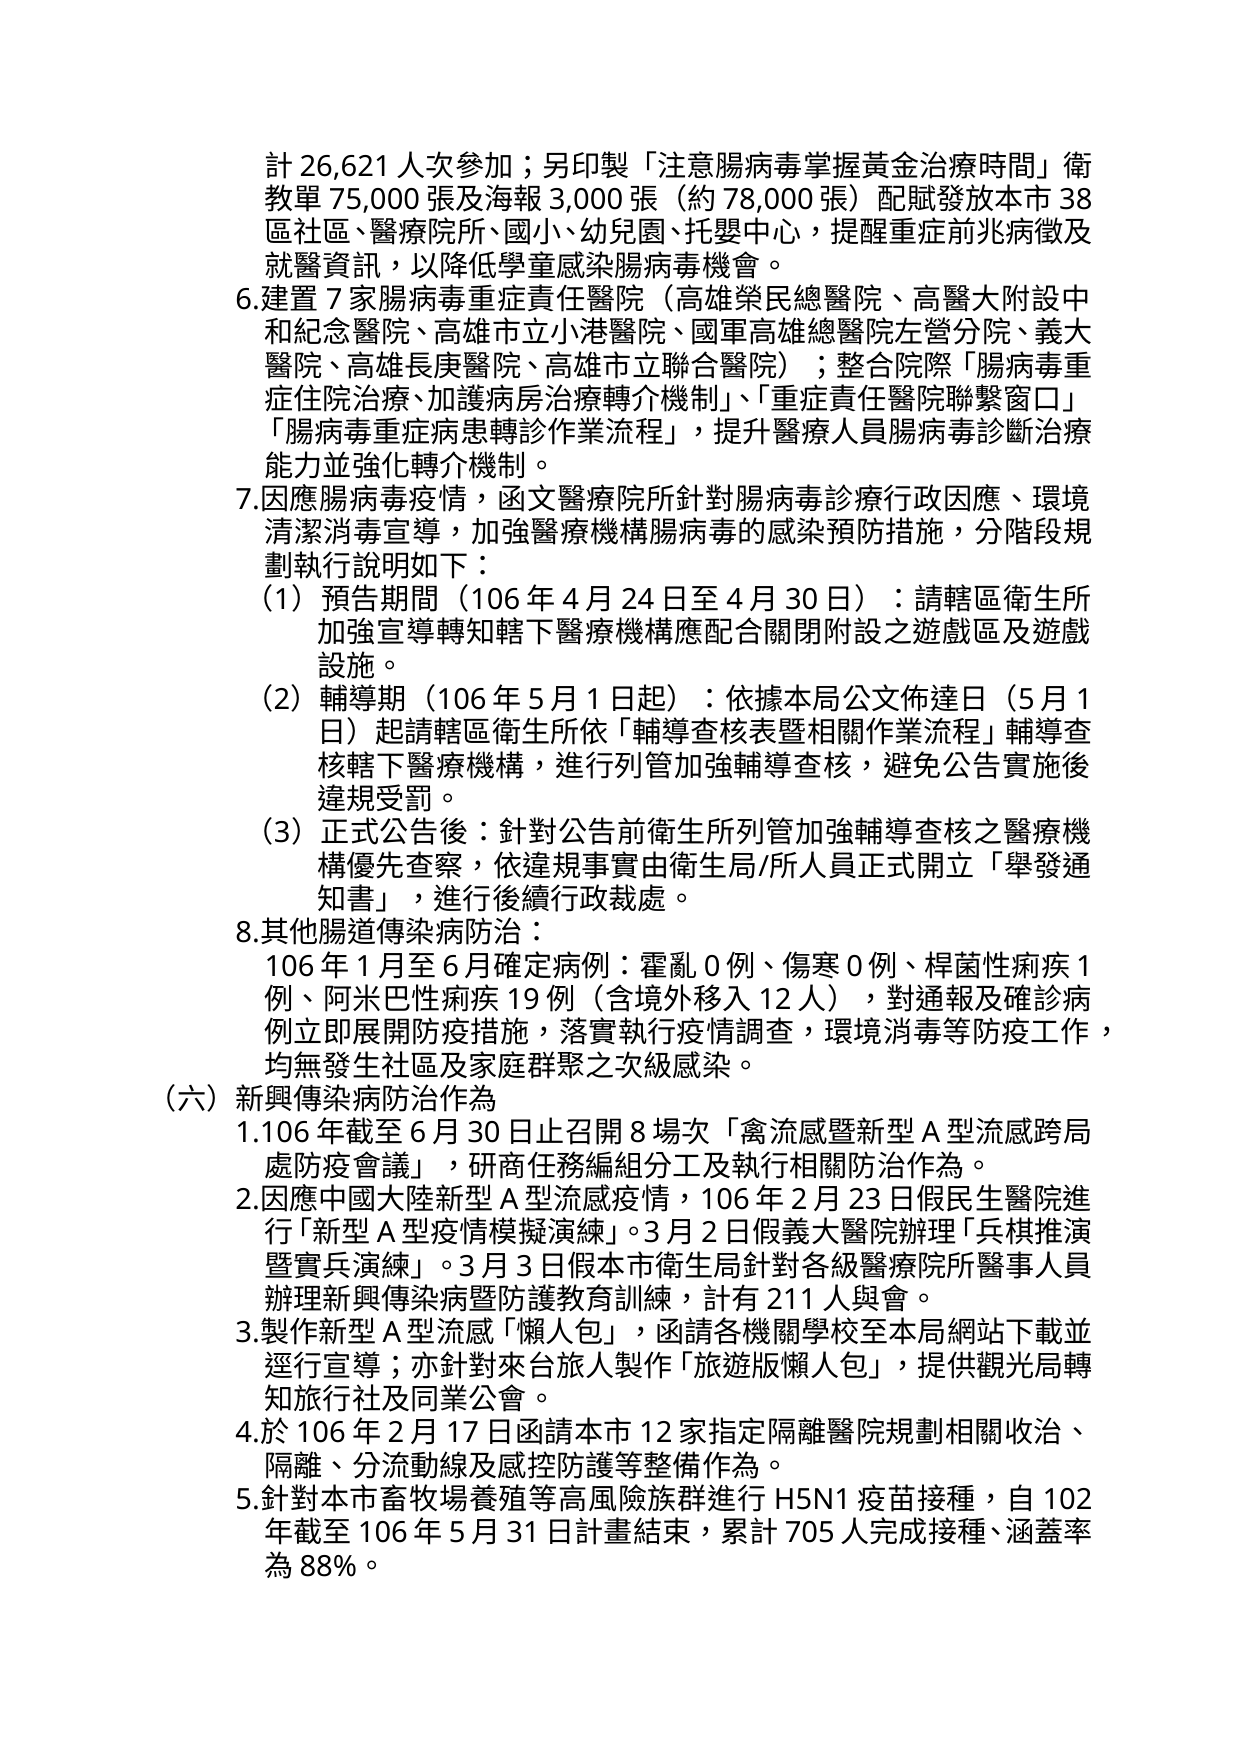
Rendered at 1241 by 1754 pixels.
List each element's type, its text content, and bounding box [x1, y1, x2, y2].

text 1.106年截至6月30日止召開8場次「禽流感暨新型A型流感跨局處防疫會議」，研商任務編組分工及執行相關防治作為。 [235, 1116, 1092, 1183]
text 5.針對本市畜牧場養殖等高風險族群進行H5N1疫苗接種，自102年截至106年5月31日計畫結束，累計705人完成接種、涵蓋率為88%。 [235, 1483, 1092, 1583]
text 7.因應腸病毒疫情，函文醫療院所針對腸病毒診療行政因應、環境清潔消毒宣導，加強醫療機構腸病毒的感染預防措施，分階段規劃執行說明如下： [235, 483, 1092, 583]
text 計26,621人次參加；另印製「注意腸病毒掌握黃金治療時間」衛教單75,000張及海報3,000張（約78,000張）配賦發放本市38區社區、醫療院所、國小、幼兒園、托嬰中心，提醒重症前兆病徵及就醫資訊，以降低學童感染腸病毒機會。 [235, 149, 1092, 283]
text （3）正式公告後：針對公告前衛生所列管加強輔導查核之醫療機構優先查察，依違規事實由衛生局/所人員正式開立「舉發通知書」，進行後續行政裁處。 [244, 816, 1092, 916]
text 3.製作新型A型流感「懶人包」，函請各機關學校至本局網站下載並逕行宣導；亦針對來台旅人製作「旅遊版懶人包」，提供觀光局轉知旅行社及同業公會。 [235, 1316, 1092, 1416]
text 2.因應中國大陸新型A型流感疫情，106年2月23日假民生醫院進行「新型A型疫情模擬演練」。3月2日假義大醫院辦理「兵棋推演暨實兵演練」。3月3日假本市衛生局針對各級醫療院所醫事人員辦理新興傳染病暨防護教育訓練，計有211人與會。 [235, 1183, 1092, 1316]
text （六）新興傳染病防治作為 [148, 1083, 1092, 1116]
text 4.於106年2月17日函請本市12家指定隔離醫院規劃相關收治、隔離、分流動線及感控防護等整備作為。 [235, 1416, 1092, 1483]
text 6.建置7家腸病毒重症責任醫院（高雄榮民總醫院、高醫大附設中和紀念醫院、高雄市立小港醫院、國軍高雄總醫院左營分院、義大醫院、高雄長庚醫院、高雄市立聯合醫院）；整合院際「腸病毒重症住院治療、加護病房治療轉介機制」、「重症責任醫院聯繫窗口」、「腸病毒重症病患轉診作業流程」，提升醫療人員腸病毒診斷治療能力並強化轉介機制。 [235, 283, 1092, 483]
text （1）預告期間（106年4月24日至4月30日）：請轄區衛生所加強宣導轉知轄下醫療機構應配合關閉附設之遊戲區及遊戲設施。 [244, 583, 1092, 683]
text 8.其他腸道傳染病防治： 106年1月至6月確定病例：霍亂0例、傷寒0例、桿菌性痢疾1例、阿米巴性痢疾19例（含境外移入12人），對通報及確診病例立即展開防疫措施，落實執行疫情調查，環境消毒等防疫工作，均無發生社區及家庭群聚之次級感染。 [235, 916, 1092, 1083]
text （2）輔導期（106年5月1日起）：依據本局公文佈達日（5月1日）起請轄區衛生所依「輔導查核表暨相關作業流程」輔導查核轄下醫療機構，進行列管加強輔導查核，避免公告實施後違規受罰。 [244, 683, 1092, 816]
